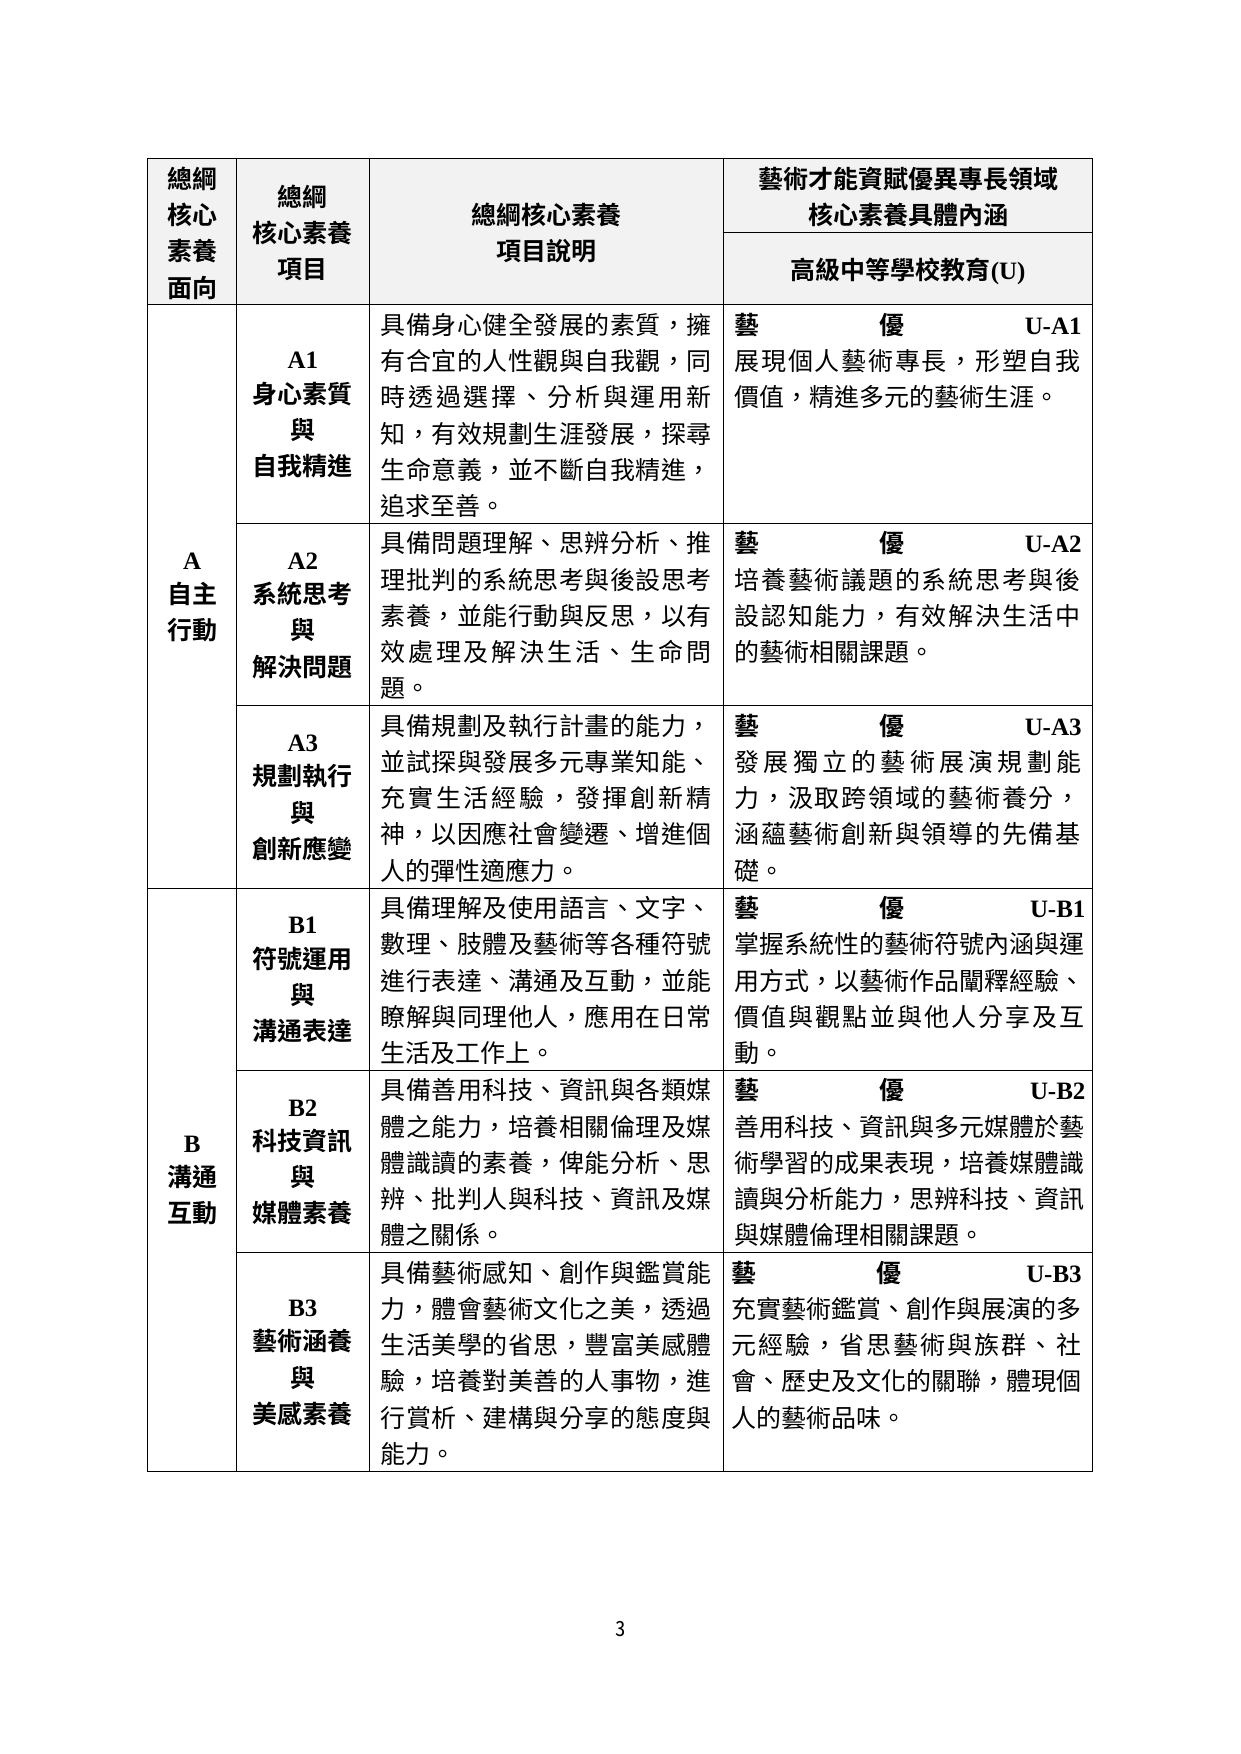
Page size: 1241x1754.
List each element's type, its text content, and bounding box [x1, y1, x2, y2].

table_cell 具備藝術感知、創作與鑑賞能力，體會藝術文化之美，透過生活美學的省思，豐富美感體驗，培養對美善的人事物，進行賞析、建構與分享的態度與能力。 [370, 1253, 723, 1471]
table_cell 具備規劃及執行計畫的能力，並試探與發展多元專業知能、充實生活經驗，發揮創新精神，以因應社會變遷、增進個人的彈性適應力。 [370, 706, 723, 887]
table_cell 高級中等學校教育(U) [724, 233, 1092, 304]
table_cell B2 科技資訊與 媒體素養 [237, 1071, 369, 1252]
table_header 總綱核心素養 項目說明 [370, 159, 723, 304]
table_cell 具備善用科技、資訊與各類媒體之能力，培養相關倫理及媒體識讀的素養，俾能分析、思辨、批判人與科技、資訊及媒體之關係。 [370, 1071, 723, 1252]
table_cell B 溝通互動 [148, 889, 236, 1471]
table_cell A2 系統思考與 解決問題 [237, 524, 369, 705]
table_cell 具備問題理解、思辨分析、推理批判的系統思考與後設思考素養，並能行動與反思，以有效處理及解決生活、生命問題。 [370, 524, 723, 705]
table_cell 藝優U-B1 掌握系統性的藝術符號內涵與運用方式，以藝術作品闡釋經驗、價值與觀點並與他人分享及互動。 [724, 889, 1092, 1070]
table_header 藝術才能資賦優異專長領域 核心素養具體內涵 [724, 159, 1092, 232]
table_cell 具備理解及使用語言、文字、數理、肢體及藝術等各種符號進行表達、溝通及互動，並能瞭解與同理他人，應用在日常生活及工作上。 [370, 889, 723, 1070]
table_cell 藝優U-B2 善用科技、資訊與多元媒體於藝術學習的成果表現，培養媒體識讀與分析能力，思辨科技、資訊與媒體倫理相關課題。 [724, 1071, 1092, 1252]
table_header 總綱核心素養面向 [148, 159, 236, 304]
table_cell A 自主行動 [148, 305, 236, 887]
table_cell 藝優U-A1 展現個人藝術專長，形塑自我價值，精進多元的藝術生涯。 [724, 305, 1092, 523]
table_header 總綱 核心素養項目 [237, 159, 369, 304]
table_cell A3 規劃執行與 創新應變 [237, 706, 369, 887]
table_cell 藝優U-B3 充實藝術鑑賞、創作與展演的多元經驗，省思藝術與族群、社會、歷史及文化的關聯，體現個人的藝術品味。 [724, 1253, 1092, 1471]
table_cell B1 符號運用與 溝通表達 [237, 889, 369, 1070]
table_cell 具備身心健全發展的素質，擁有合宜的人性觀與自我觀，同時透過選擇、分析與運用新知，有效規劃生涯發展，探尋生命意義，並不斷自我精進，追求至善。 [370, 305, 723, 523]
table_cell A1 身心素質與 自我精進 [237, 305, 369, 523]
table_cell B3 藝術涵養與 美感素養 [237, 1253, 369, 1471]
table_cell 藝優U-A2 培養藝術議題的系統思考與後設認知能力，有效解決生活中的藝術相關課題。 [724, 524, 1092, 705]
table_cell 藝優U-A3 發展獨立的藝術展演規劃能力，汲取跨領域的藝術養分，涵蘊藝術創新與領導的先備基礎。 [724, 706, 1092, 887]
